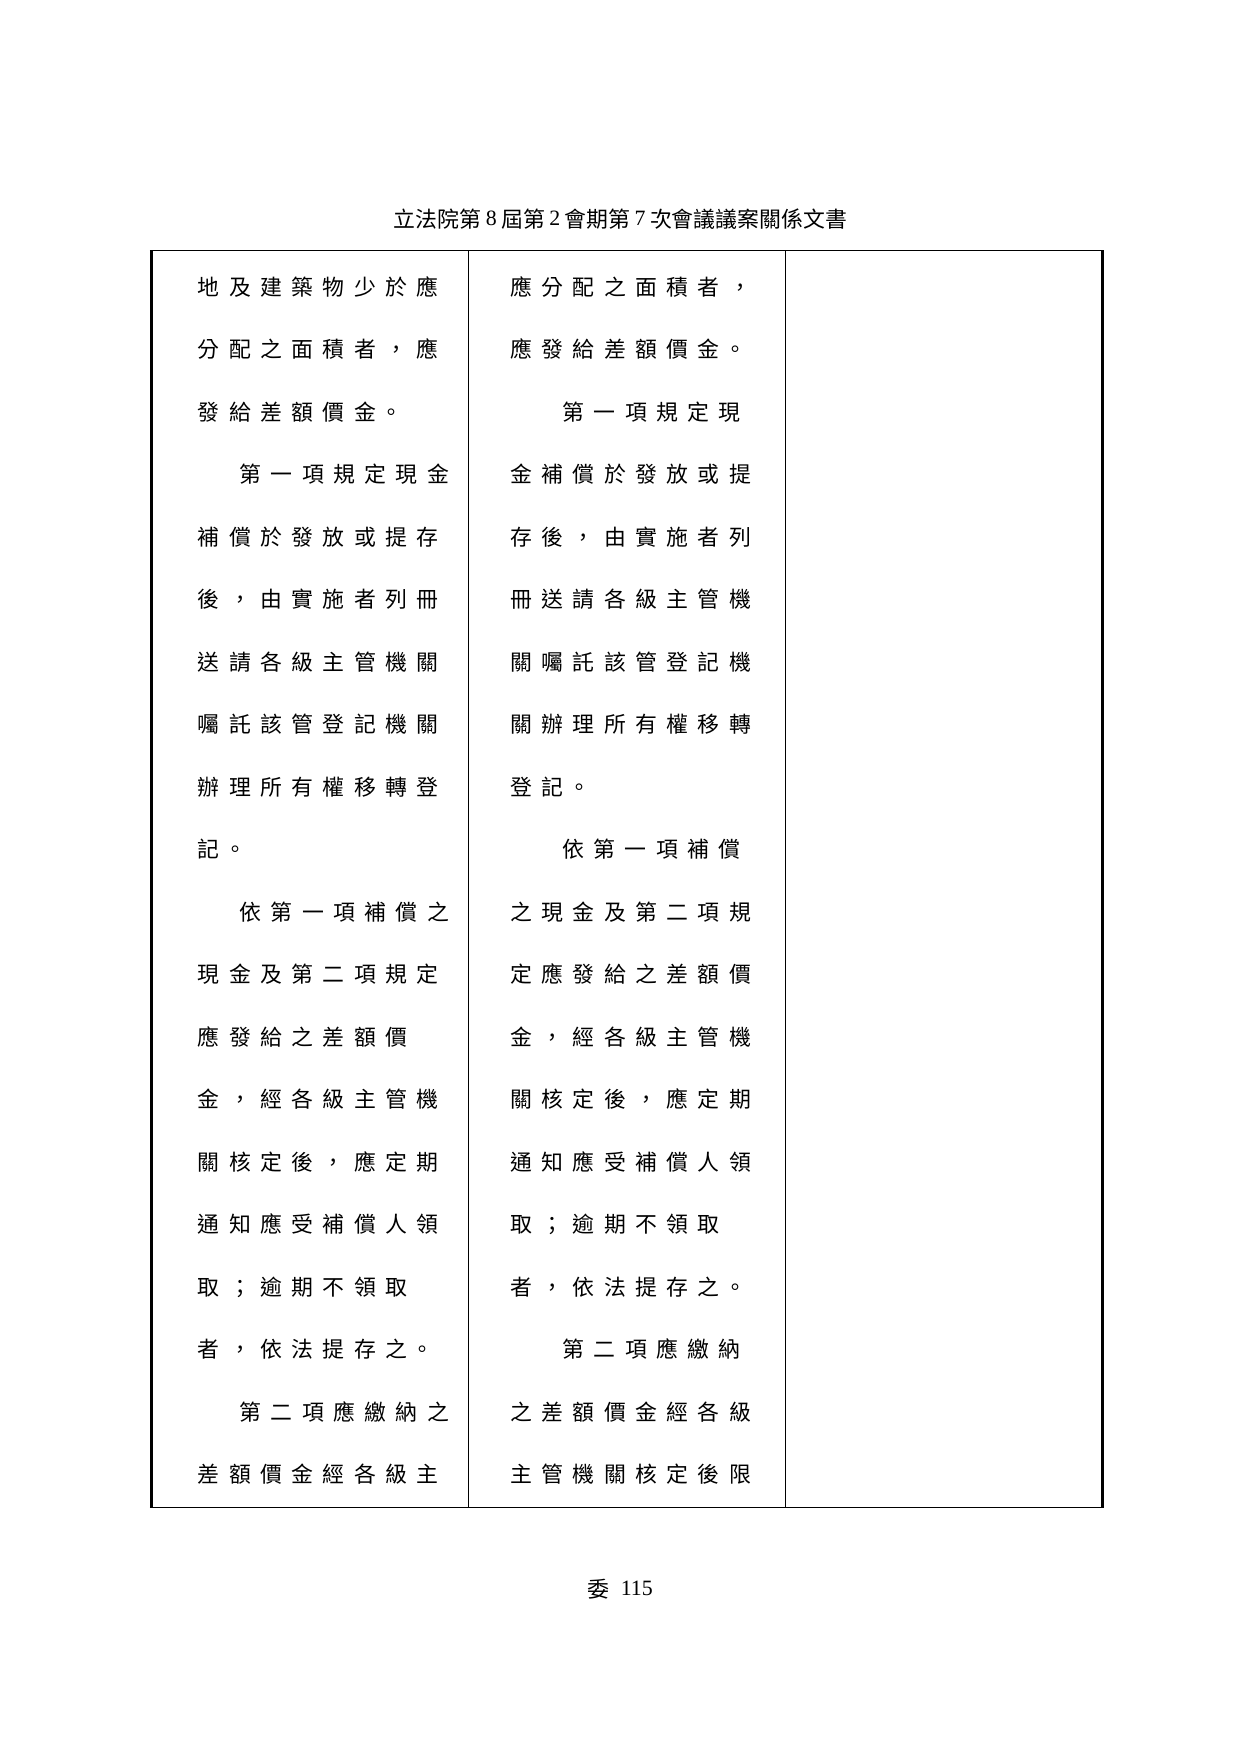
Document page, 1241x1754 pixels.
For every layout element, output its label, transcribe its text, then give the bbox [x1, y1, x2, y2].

table_cell 地及建築物少於應分配之面積者，應發給差額價金。 第一項規定現金補償於發放或提存後，由實施者列冊送請各級主管機關囑託該管登記機關辦理所有權移轉登記。 依第一項補償之現金及第二項規定應發給之差額價金，經各級主管機關核定後，應定期通知應受補償人領取；逾期不領取者，依法提存之。 第二項應繳納之差額價金經各級主 [153, 251, 468, 1507]
table_cell 應分配之面積者，應發給差額價金。 第一項規定現金補償於發放或提存後，由實施者列冊送請各級主管機關囑託該管登記機關辦理所有權移轉登記。 依第一項補償之現金及第二項規定應發給之差額價金，經各級主管機關核定後，應定期通知應受補償人領取；逾期不領取者，依法提存之。 第二項應繳納之差額價金經各級主管機關核定後限 [469, 251, 785, 1507]
table_cell [786, 251, 1101, 1507]
